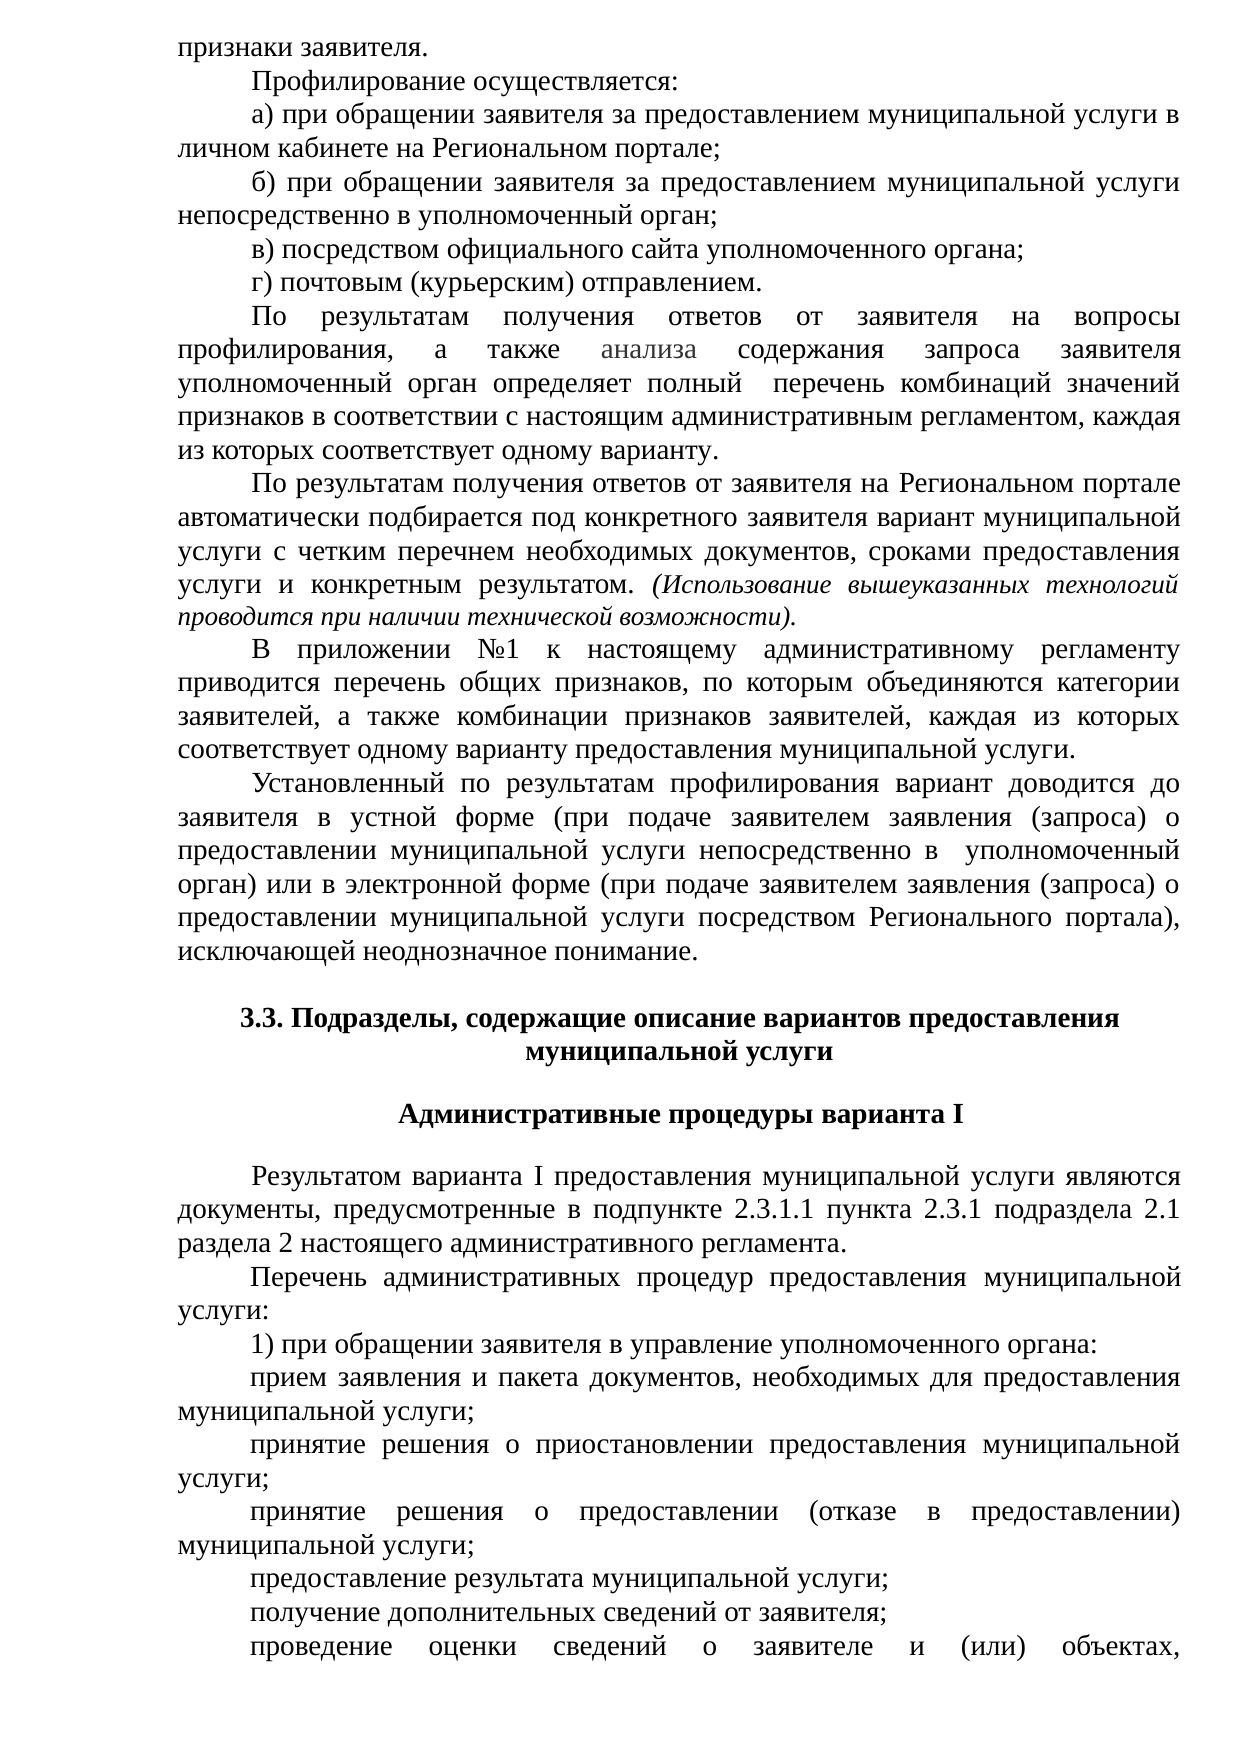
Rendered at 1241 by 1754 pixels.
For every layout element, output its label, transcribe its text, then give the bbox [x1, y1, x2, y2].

text 1) при обращении заявителя в управление уполномоченного органа: [177, 1326, 1181, 1359]
text признаки заявителя. [177, 29, 1181, 63]
text а) при обращении заявителя за предоставлением муниципальной услуги в личном кабинете на Региональном портале; [177, 97, 1181, 164]
text в) посредством официального сайта уполномоченного органа; [177, 231, 1181, 264]
text принятие решения о предоставлении (отказе в предоставлении) муниципальной услуги; [177, 1493, 1181, 1561]
text получение дополнительных сведений от заявителя; [177, 1594, 1181, 1628]
text Административные процедуры варианта I [180, 1096, 1181, 1129]
text б) при обращении заявителя за предоставлением муниципальной услуги непосредственно в уполномоченный орган; [177, 164, 1181, 231]
text По результатам получения ответов от заявителя на вопросы профилирования, а также анализа содержания запроса заявителя уполномоченный орган определяет полный перечень комбинаций значений признаков в соответствии с настоящим административным регламентом, каждая из которых соответствует одному варианту. [177, 298, 1181, 466]
text Перечень административных процедур предоставления муниципальной услуги: [177, 1259, 1181, 1326]
text предоставление результата муниципальной услуги; [177, 1561, 1181, 1594]
text принятие решения о приостановлении предоставления муниципальной услуги; [177, 1426, 1181, 1493]
text 3.3. Подразделы, содержащие описание вариантов предоставления муниципальной услуги [177, 1000, 1181, 1067]
text По результатам получения ответов от заявителя на Региональном портале автоматически подбирается под конкретного заявителя вариант муниципальной услуги с четким перечнем необходимых документов, сроками предоставления услуги и конкретным результатом. (Использование вышеуказанных технологий проводится при наличии технической возможности). [177, 466, 1181, 631]
text г) почтовым (курьерским) отправлением. [177, 264, 1181, 298]
text Профилирование осуществляется: [177, 63, 1181, 97]
text проведение оценки сведений о заявителе и (или) объектах, [177, 1628, 1181, 1661]
text В приложении №1 к настоящему административному регламенту приводится перечень общих признаков, по которым объединяются категории заявителей, а также комбинации признаков заявителей, каждая из которых соответствует одному варианту предоставления муниципальной услуги. [177, 631, 1181, 765]
text Результатом варианта I предоставления муниципальной услуги являются документы, предусмотренные в подпункте 2.3.1.1 пункта 2.3.1 подраздела 2.1 раздела 2 настоящего административного регламента. [177, 1158, 1181, 1259]
text прием заявления и пакета документов, необходимых для предоставления муниципальной услуги; [177, 1359, 1181, 1426]
text Установленный по результатам профилирования вариант доводится до заявителя в устной форме (при подаче заявителем заявления (запроса) о предоставлении муниципальной услуги непосредственно в уполномоченный орган) или в электронной форме (при подаче заявителем заявления (запроса) о предоставлении муниципальной услуги посредством Регионального портала), исключающей неоднозначное понимание. [177, 765, 1181, 966]
